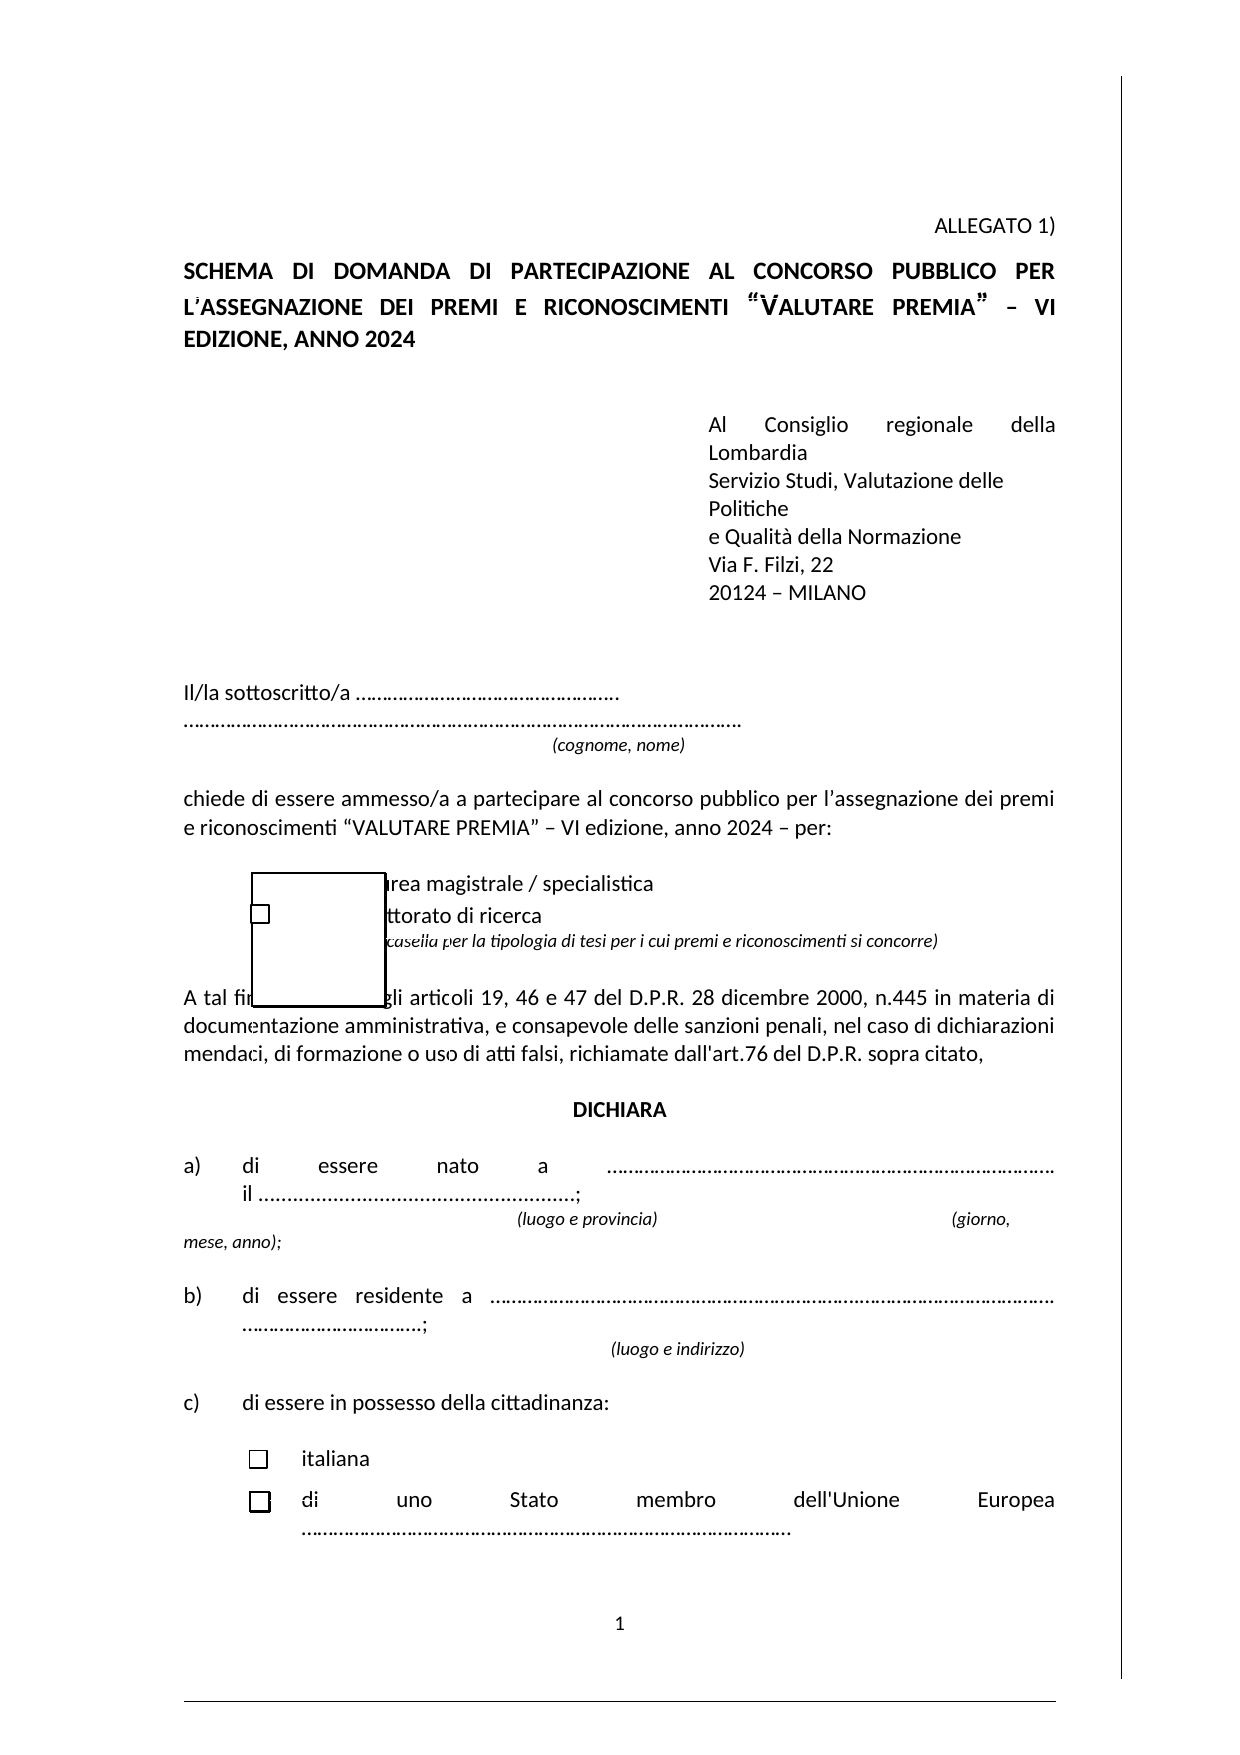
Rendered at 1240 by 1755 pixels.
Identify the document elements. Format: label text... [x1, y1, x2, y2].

text Servizio Studi, Valutazione delle Politiche [708, 466, 1056, 522]
text A tal fine, ai sensi degli articoli 19, 46 e 47 del D.P.R. 28 dicembre 2000, n.445 in materia di documentazione amministrativa, e consapevole delle sanzioni penali, nel caso di dichiarazioni mendaci, di formazione o uso di atti falsi, richiamate dall'art.76 del D.P.R. sopra citato, [450, 983, 1056, 1067]
text Al Consiglio regionale della Lombardia [708, 410, 1056, 466]
text SCHEMA DI DOMANDA DI PARTECIPAZIONE AL CONCORSO PUBBLICO PER L’ASSEGNAZIONE DEI PREMI E RICONOSCIMENTI “Valutare premia” – VI EDIZIONE, ANNO 2024 [184, 255, 1055, 298]
text tesi di laurea magistrale / specialistica [253, 874, 384, 938]
list di essere nato a …………………………………………………………………………. il .......................................................; [183, 1151, 1056, 1207]
text (cognome, nome) [183, 734, 1056, 757]
list di essere in possesso della cittadinanza: [183, 1388, 1056, 1416]
text (barrare la casella per la tipologia di tesi per i cui premi e riconoscimenti si concorre) [387, 929, 1056, 952]
text chiede di essere ammesso/a a partecipare al concorso pubblico per l’assegnazione dei premi e riconoscimenti “VALUTARE PREMIA” – VI edizione, anno 2024 – per: [183, 784, 1056, 841]
text Il/la sottoscritto/a …………………………………………..……………………………………………………………………………………………. [183, 678, 1056, 734]
text e Qualità della Normazione [708, 522, 1056, 550]
text tesi di dottorato di ricerca [387, 901, 1056, 929]
text 20124 – MILANO [708, 578, 1056, 606]
text Via F. Filzi, 22 [708, 550, 1056, 578]
text DICHIARA [183, 1095, 1056, 1123]
text (luogo e indirizzo) [301, 1337, 1056, 1360]
text ALLEGATO 1) [184, 212, 1055, 239]
text di uno Stato membro dell'Unione Europea ………………………………………………………………………………… [301, 1485, 1056, 1541]
text tesi di laurea magistrale / specialistica [253, 939, 384, 1005]
text A tal fine, ai sensi degli articoli 19, 46 e 47 del D.P.R. 28 dicembre 2000, n.445 in materia di documentazione amministrativa, e consapevole delle sanzioni penali, nel caso di dichiarazioni mendaci, di formazione o uso di atti falsi, richiamate dall'art.76 del D.P.R. sopra citato, [253, 983, 449, 1067]
text tesi di laurea magistrale / specialistica [301, 869, 1056, 897]
text A tal fine, ai sensi degli articoli 19, 46 e 47 del D.P.R. 28 dicembre 2000, n.445 in materia di documentazione amministrativa, e consapevole delle sanzioni penali, nel caso di dichiarazioni mendaci, di formazione o uso di atti falsi, richiamate dall'art.76 del D.P.R. sopra citato, [183, 983, 252, 1067]
text italiana [301, 1444, 1056, 1472]
text (luogo e provincia) (giorno, mese, anno); [183, 1207, 1056, 1253]
list di essere residente a …………………………………………………………….……………………………….…………………………….; [183, 1281, 1056, 1337]
text SCHEMA DI DOMANDA DI PARTECIPAZIONE AL CONCORSO PUBBLICO PER L’ASSEGNAZIONE DEI PREMI E RICONOSCIMENTI “Valutare premia” – VI EDIZIONE, ANNO 2024 [183, 299, 1056, 354]
